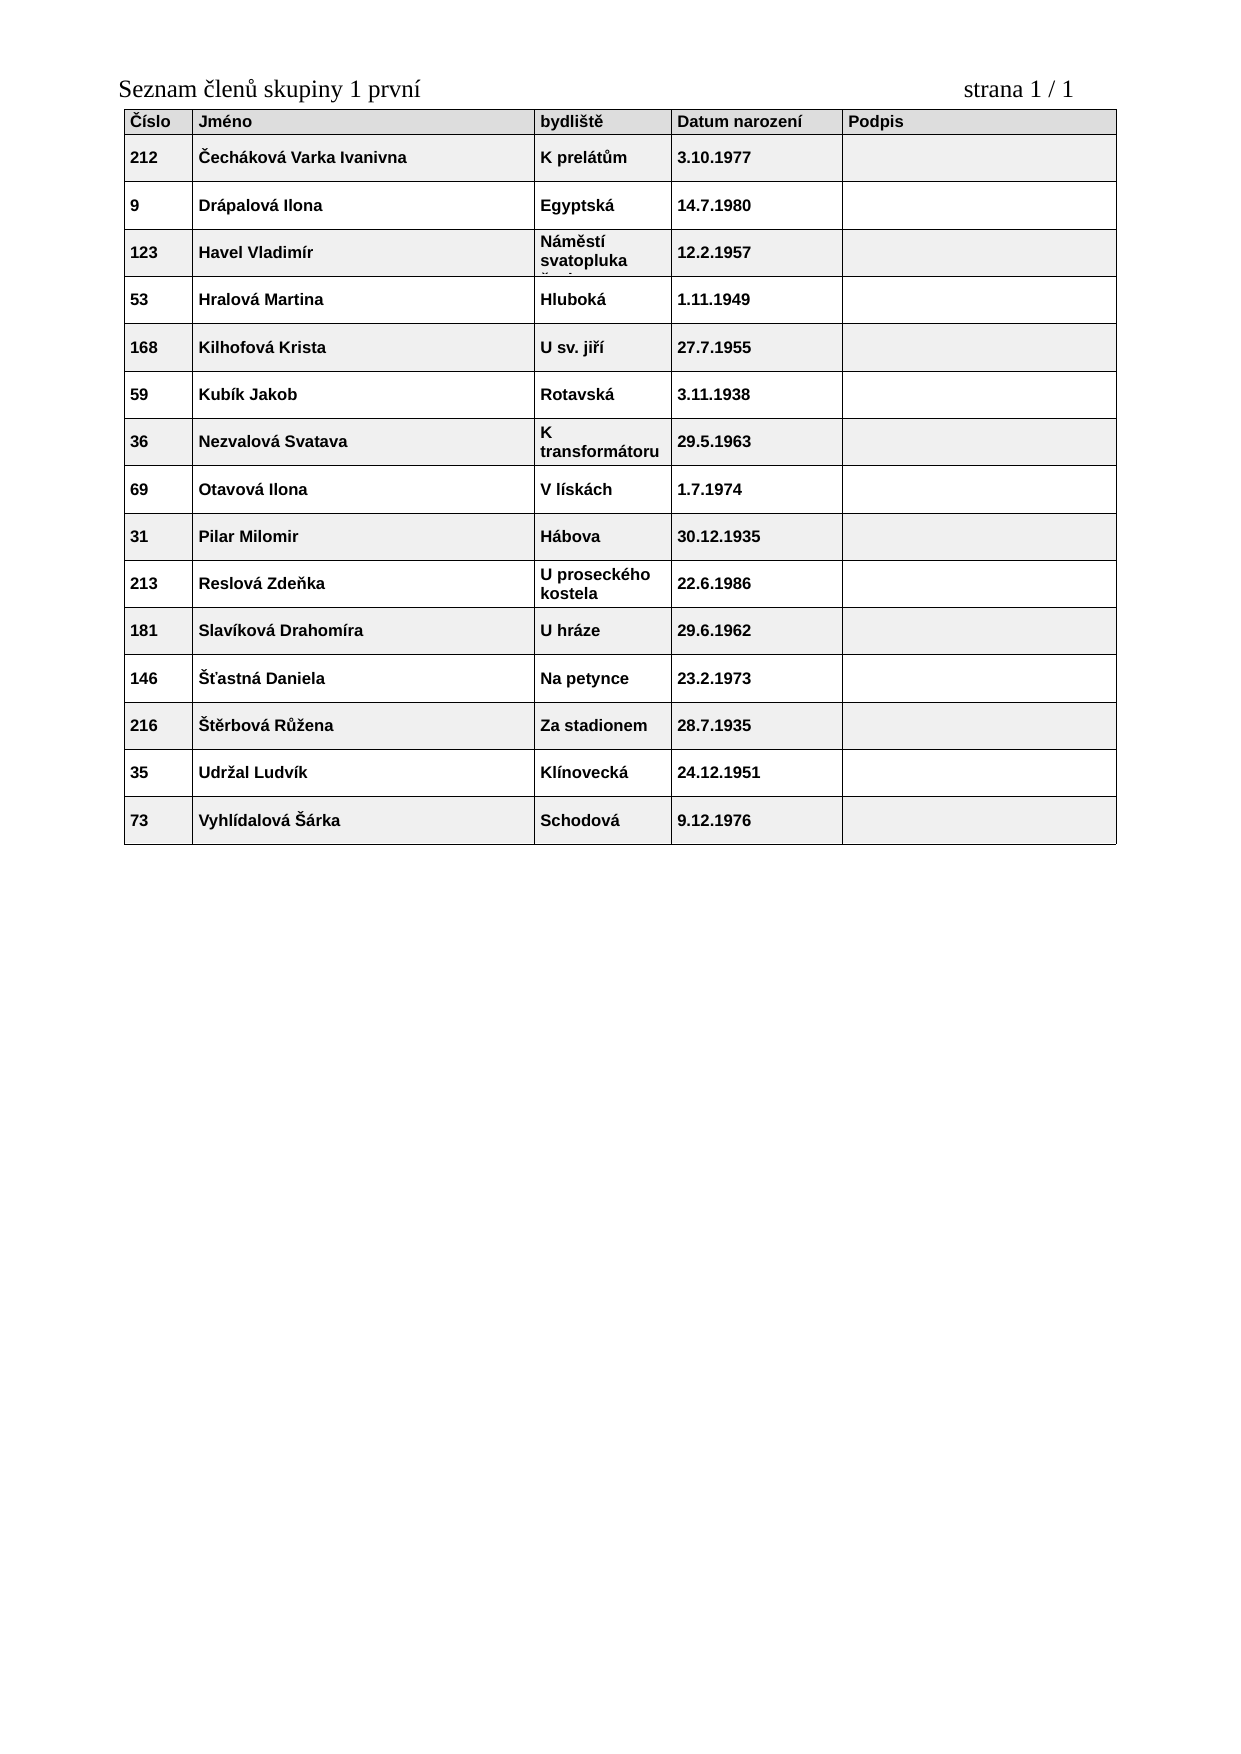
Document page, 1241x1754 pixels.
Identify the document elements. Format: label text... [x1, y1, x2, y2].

table_cell Egyptská [535, 182, 671, 229]
table_cell 12.2.1957 [672, 230, 842, 276]
table_cell 27.7.1955 [672, 324, 842, 371]
table_cell 30.12.1935 [672, 514, 842, 560]
table_header Podpis [843, 110, 1116, 134]
table_header Číslo [125, 110, 192, 134]
table_cell Nezvalová Svatava [193, 419, 534, 465]
table_cell Vyhlídalová Šárka [193, 797, 534, 843]
table_cell [843, 324, 1116, 371]
table_cell [843, 372, 1116, 418]
table_cell 29.5.1963 [672, 419, 842, 465]
table_cell [843, 466, 1116, 512]
table_cell 216 [125, 703, 192, 749]
table_cell K transformátoru [535, 419, 671, 465]
table_cell Reslová Zdeňka [193, 561, 534, 607]
table_cell 22.6.1986 [672, 561, 842, 607]
table_cell 9.12.1976 [672, 797, 842, 843]
table_cell Hluboká [535, 277, 671, 323]
table_cell 3.11.1938 [672, 372, 842, 418]
table_cell 181 [125, 608, 192, 654]
table_cell Udržal Ludvík [193, 750, 534, 796]
table_cell 31 [125, 514, 192, 560]
table_cell 73 [125, 797, 192, 843]
table_cell 1.7.1974 [672, 466, 842, 512]
table_header Jméno [193, 110, 534, 134]
table_cell Na petynce [535, 655, 671, 702]
table_cell 14.7.1980 [672, 182, 842, 229]
table_cell [843, 797, 1116, 843]
table_cell U proseckého kostela [535, 561, 671, 607]
table_cell Otavová Ilona [193, 466, 534, 512]
table_cell [843, 277, 1116, 323]
table_cell 29.6.1962 [672, 608, 842, 654]
table_cell [843, 561, 1116, 607]
table_cell Klínovecká [535, 750, 671, 796]
table_cell Šťastná Daniela [193, 655, 534, 702]
table_cell Kubík Jakob [193, 372, 534, 418]
table_cell 69 [125, 466, 192, 512]
table_cell Havel Vladimír [193, 230, 534, 276]
table_cell U hráze [535, 608, 671, 654]
table_cell Rotavská [535, 372, 671, 418]
table_cell Pilar Milomir [193, 514, 534, 560]
table_cell [843, 514, 1116, 560]
table_cell Za stadionem [535, 703, 671, 749]
table_cell Slavíková Drahomíra [193, 608, 534, 654]
table_cell Kilhofová Krista [193, 324, 534, 371]
table_header Datum narození [672, 110, 842, 134]
table_cell [843, 655, 1116, 702]
table_cell 3.10.1977 [672, 135, 842, 181]
table_cell 36 [125, 419, 192, 465]
table_cell Náměstí svatopluka čecha [535, 230, 671, 276]
table_cell Drápalová Ilona [193, 182, 534, 229]
table_cell U sv. jiří [535, 324, 671, 371]
table_cell Hábova [535, 514, 671, 560]
table_cell [843, 703, 1116, 749]
table_cell [843, 135, 1116, 181]
table_cell [843, 419, 1116, 465]
table_header bydliště [535, 110, 671, 134]
table_cell 123 [125, 230, 192, 276]
table_cell [843, 750, 1116, 796]
table_cell 23.2.1973 [672, 655, 842, 702]
table_cell Čecháková Varka Ivanivna [193, 135, 534, 181]
table_cell [843, 608, 1116, 654]
table_cell 24.12.1951 [672, 750, 842, 796]
table_cell 146 [125, 655, 192, 702]
table_cell 59 [125, 372, 192, 418]
table_cell 1.11.1949 [672, 277, 842, 323]
table_cell Hralová Martina [193, 277, 534, 323]
table_cell [843, 230, 1116, 276]
table_cell 213 [125, 561, 192, 607]
table_cell [843, 182, 1116, 229]
table_cell 212 [125, 135, 192, 181]
table_cell 53 [125, 277, 192, 323]
table_cell V lískách [535, 466, 671, 512]
table_cell Štěrbová Růžena [193, 703, 534, 749]
table_cell 28.7.1935 [672, 703, 842, 749]
table_cell 35 [125, 750, 192, 796]
table_cell K prelátům [535, 135, 671, 181]
table_cell 9 [125, 182, 192, 229]
table_cell Schodová [535, 797, 671, 843]
table_cell 168 [125, 324, 192, 371]
